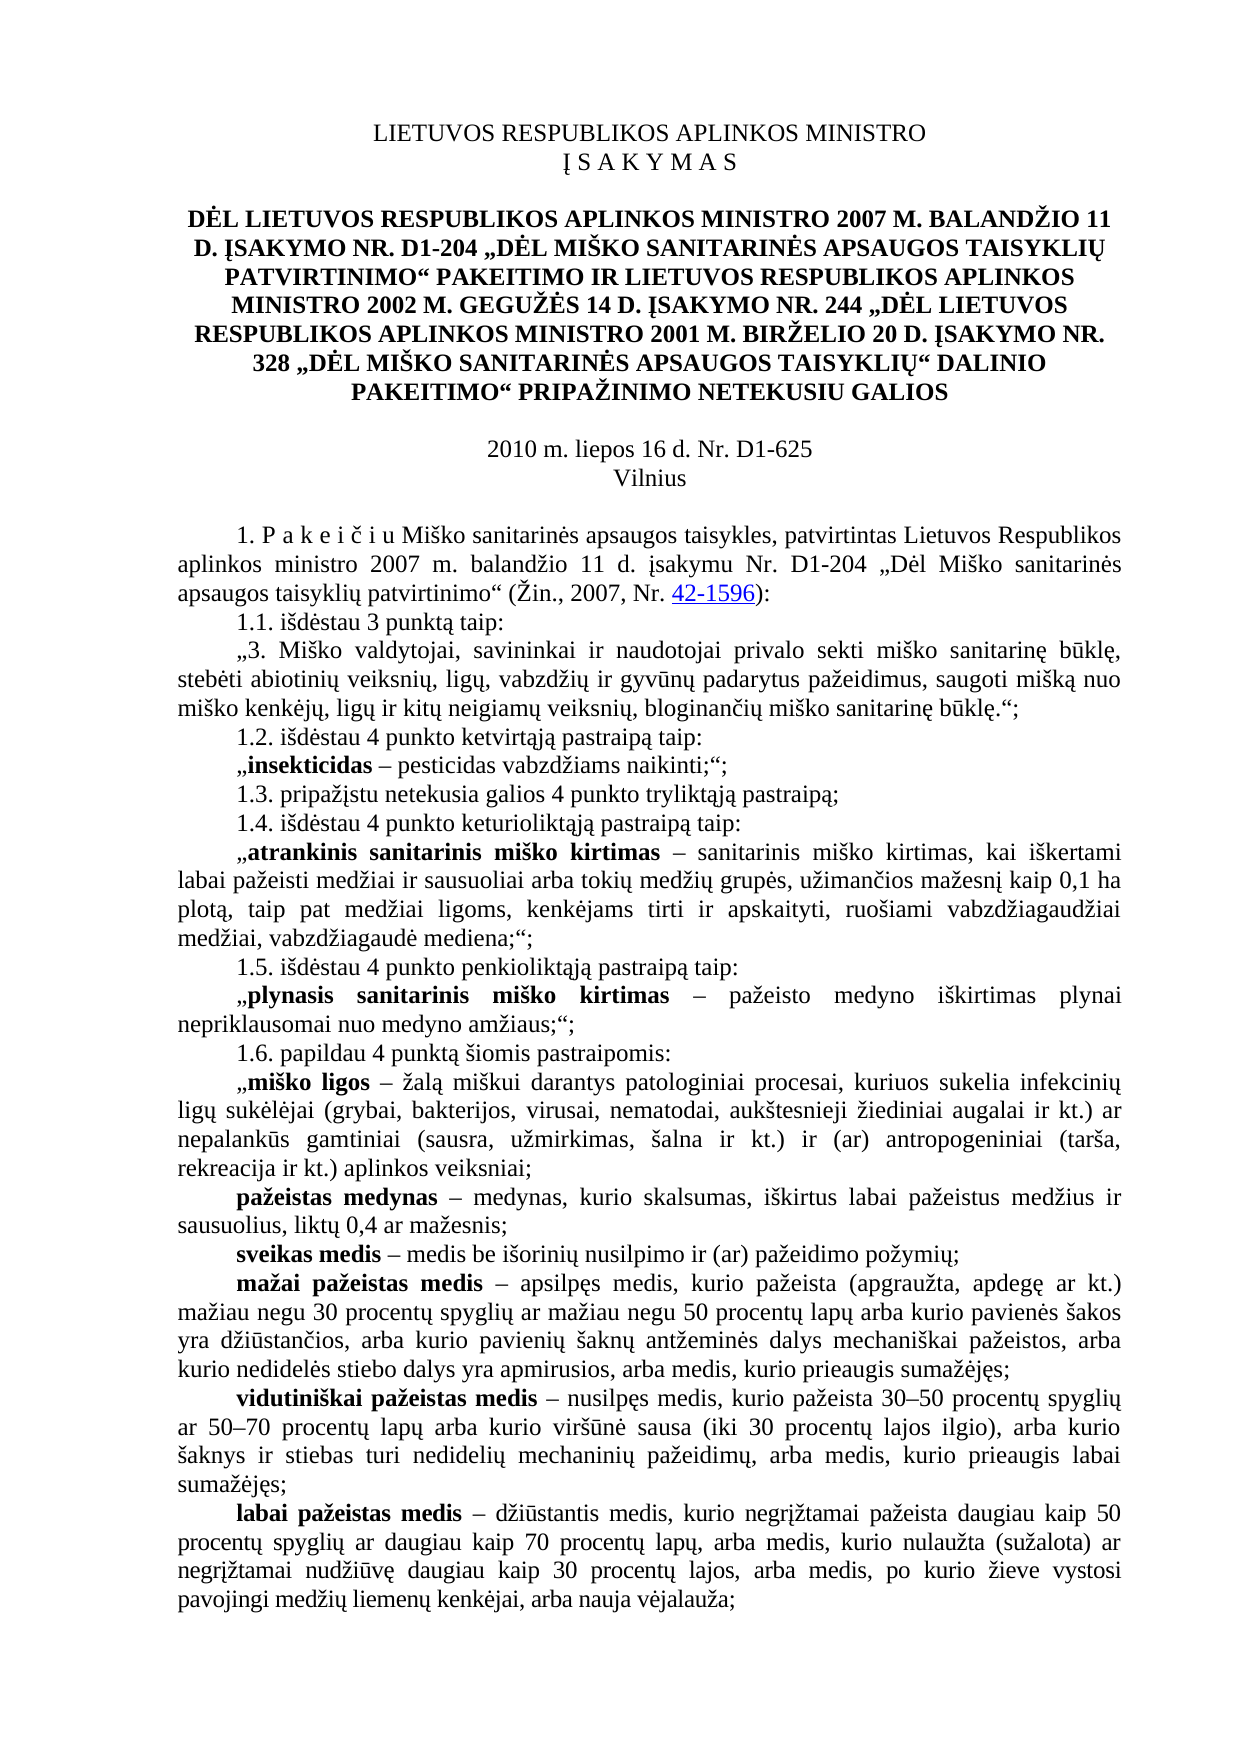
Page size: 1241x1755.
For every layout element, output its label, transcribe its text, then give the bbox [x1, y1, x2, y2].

text 1.6. papildau 4 punktą šiomis pastraipomis: [177, 1038, 1122, 1067]
text 2010 m. liepos 16 d. Nr. D1-625 [177, 434, 1122, 463]
text „3. Miško valdytojai, savininkai ir naudotojai privalo sekti miško sanitarinę būklę, stebėti abiotinių veiksnių, ligų, vabzdžių ir gyvūnų padarytus pažeidimus, saugoti mišką nuo miško kenkėjų, ligų ir kitų neigiamų veiksnių, bloginančių miško sanitarinę būklę.“; [177, 636, 1122, 722]
text sveikas medis – medis be išorinių nusilpimo ir (ar) pažeidimo požymių; [177, 1239, 1122, 1268]
text 1.4. išdėstau 4 punkto keturioliktąją pastraipą taip: [177, 808, 1122, 837]
text Į S A K Y M A S [177, 147, 1122, 176]
text „insekticidas – pesticidas vabzdžiams naikinti;“; [177, 751, 1122, 779]
text „miško ligos – žalą miškui darantys patologiniai procesai, kuriuos sukelia infekcinių ligų sukėlėjai (grybai, bakterijos, virusai, nematodai, aukštesnieji žiediniai augalai ir kt.) ar nepalankūs gamtiniai (sausra, užmirkimas, šalna ir kt.) ir (ar) antropogeniniai (tarša, rekreacija ir kt.) aplinkos veiksniai; [177, 1067, 1122, 1182]
text 1.1. išdėstau 3 punktą taip: [177, 607, 1122, 636]
text „plynasis sanitarinis miško kirtimas – pažeisto medyno iškirtimas plynai nepriklausomai nuo medyno amžiaus;“; [177, 981, 1122, 1038]
text 1. P a k e i č i u Miško sanitarinės apsaugos taisykles, patvirtintas Lietuvos Respublikos aplinkos ministro 2007 m. balandžio 11 d. įsakymu Nr. D1-204 „Dėl Miško sanitarinės apsaugos taisyklių patvirtinimo“ (Žin., 2007, Nr. 42-1596): [177, 521, 1122, 607]
text Vilnius [177, 463, 1122, 492]
text DĖL LIETUVOS RESPUBLIKOS APLINKOS MINISTRO 2007 M. BALANDŽIO 11 D. ĮSAKYMO Nr. D1-204 „DĖL MIŠKO SANITARINĖS APSAUGOS TAISYKLIŲ PATVIRTINIMO“ PAKEITIMO IR LIETUVOS RESPUBLIKOS APLINKOS MINISTRO 2002 M. GEGUŽĖS 14 D. ĮSAKYMO Nr. 244 „DĖL LIETUVOS RESPUBLIKOS APLINKOS MINISTRO 2001 M. BIRŽELIO 20 D. ĮSAKYMO Nr. 328 „DĖL MIŠKO SANITARINĖS APSAUGOS TAISYKLIŲ“ DALINIO PAKEITIMO“ PRIPAŽINIMO NETEKUSIU GALIOS [177, 204, 1122, 406]
text vidutiniškai pažeistas medis – nusilpęs medis, kurio pažeista 30–50 procentų spyglių ar 50–70 procentų lapų arba kurio viršūnė sausa (iki 30 procentų lajos ilgio), arba kurio šaknys ir stiebas turi nedidelių mechaninių pažeidimų, arba medis, kurio prieaugis labai sumažėjęs; [177, 1383, 1122, 1498]
text labai pažeistas medis – džiūstantis medis, kurio negrįžtamai pažeista daugiau kaip 50 procentų spyglių ar daugiau kaip 70 procentų lapų, arba medis, kurio nulaužta (sužalota) ar negrįžtamai nudžiūvę daugiau kaip 30 procentų lajos, arba medis, po kurio žieve vystosi pavojingi medžių liemenų kenkėjai, arba nauja vėjalauža; [177, 1498, 1122, 1613]
text 1.2. išdėstau 4 punkto ketvirtąją pastraipą taip: [177, 722, 1122, 751]
text 1.3. pripažįstu netekusia galios 4 punkto tryliktąją pastraipą; [177, 779, 1122, 808]
text mažai pažeistas medis – apsilpęs medis, kurio pažeista (apgraužta, apdegę ar kt.) mažiau negu 30 procentų spyglių ar mažiau negu 50 procentų lapų arba kurio pavienės šakos yra džiūstančios, arba kurio pavienių šaknų antžeminės dalys mechaniškai pažeistos, arba kurio nedidelės stiebo dalys yra apmirusios, arba medis, kurio prieaugis sumažėjęs; [177, 1268, 1122, 1383]
text „atrankinis sanitarinis miško kirtimas – sanitarinis miško kirtimas, kai iškertami labai pažeisti medžiai ir sausuoliai arba tokių medžių grupės, užimančios mažesnį kaip 0,1 ha plotą, taip pat medžiai ligoms, kenkėjams tirti ir apskaityti, ruošiami vabzdžiagaudžiai medžiai, vabzdžiagaudė mediena;“; [177, 837, 1122, 952]
text pažeistas medynas – medynas, kurio skalsumas, iškirtus labai pažeistus medžius ir sausuolius, liktų 0,4 ar mažesnis; [177, 1182, 1122, 1239]
text 1.5. išdėstau 4 punkto penkioliktąją pastraipą taip: [177, 952, 1122, 981]
text LIETUVOS RESPUBLIKOS APLINKOS MINISTRO [177, 118, 1122, 147]
